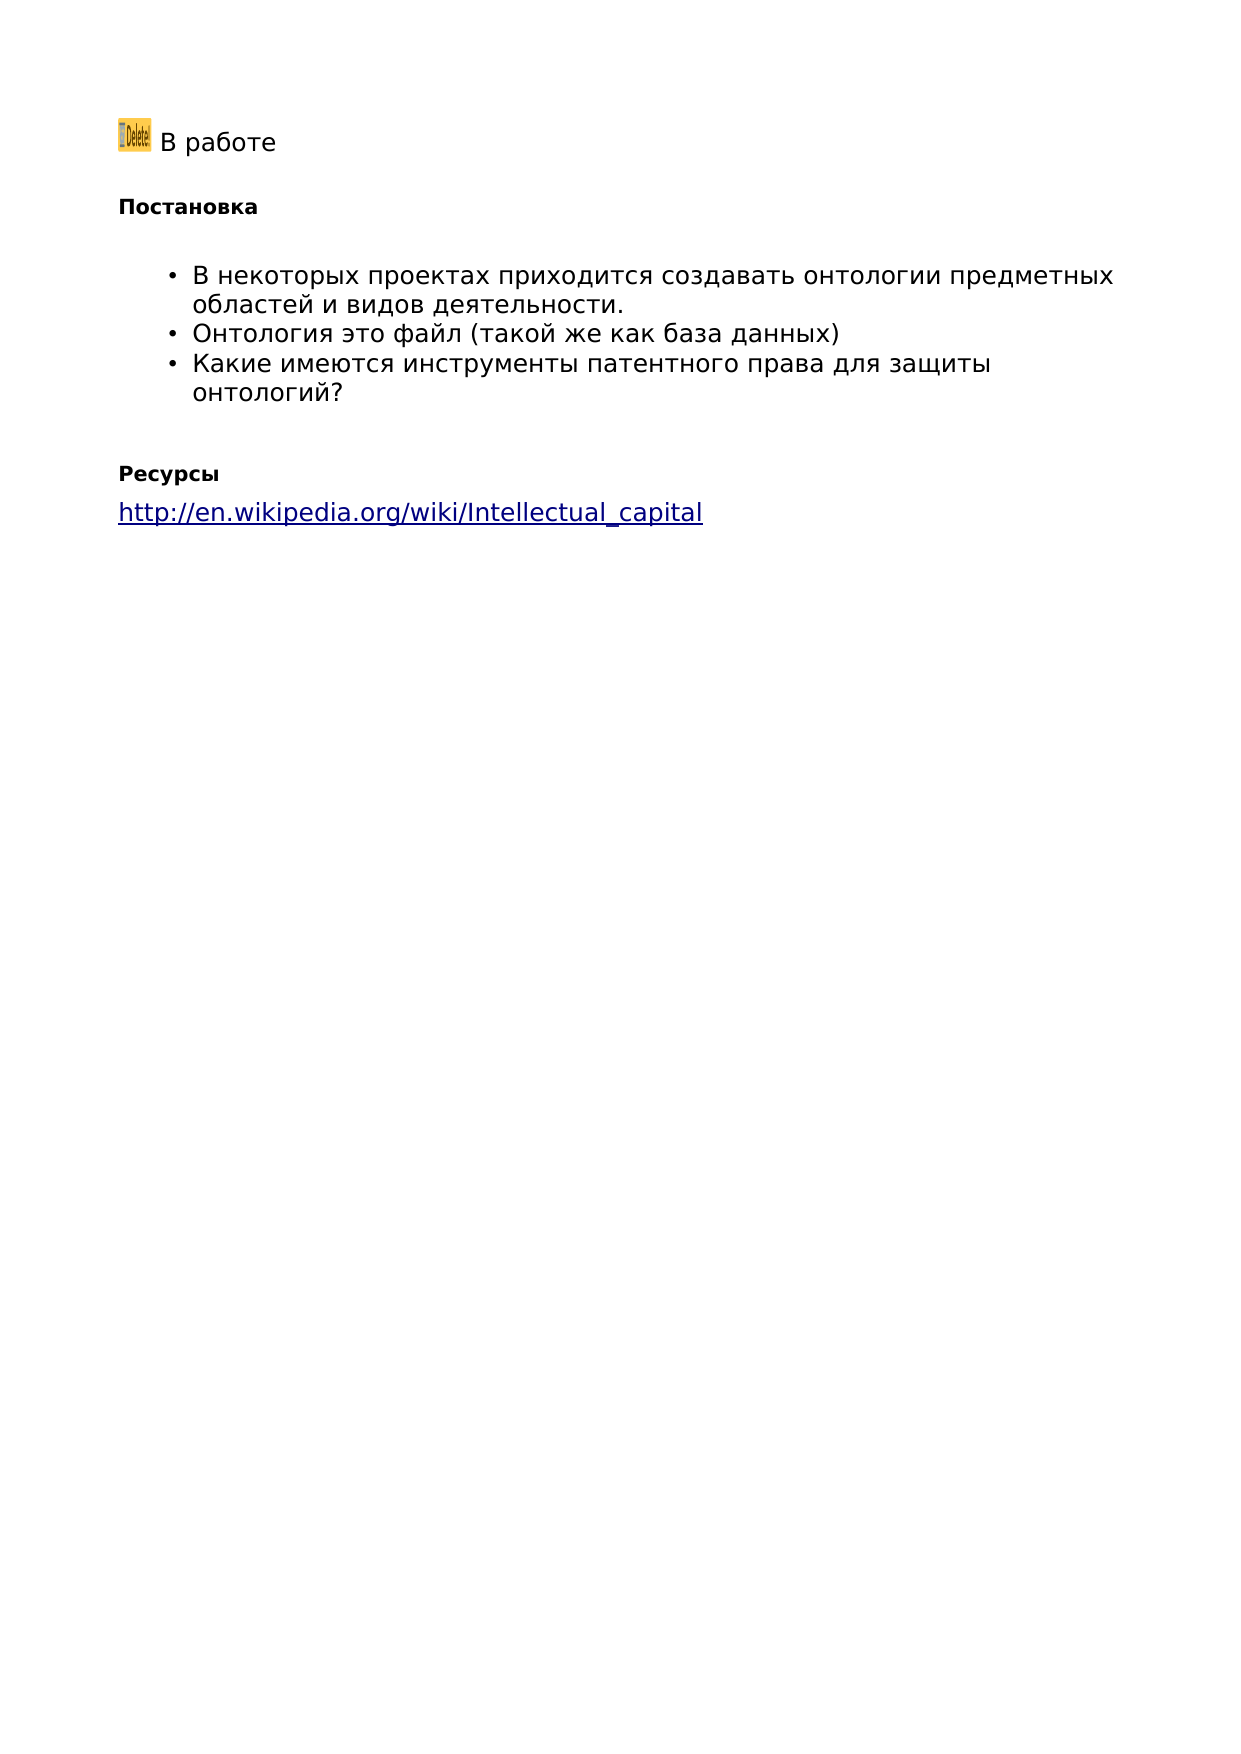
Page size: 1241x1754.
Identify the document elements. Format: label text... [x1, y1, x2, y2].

list Онтология это файл (такой же как база данных) [177, 319, 1122, 349]
list Какие имеются инструменты патентного права для защиты онтологий? [177, 349, 1122, 407]
list В некоторых проектах приходится создавать онтологии предметных областей и видов деятельности. [177, 261, 1122, 319]
text В работе [118, 118, 1122, 157]
text http://en.wikipedia.org/wiki/Intellectual_capital [118, 498, 1122, 527]
subtitle Постановка [118, 195, 1122, 219]
subtitle Ресурсы [118, 462, 1122, 486]
